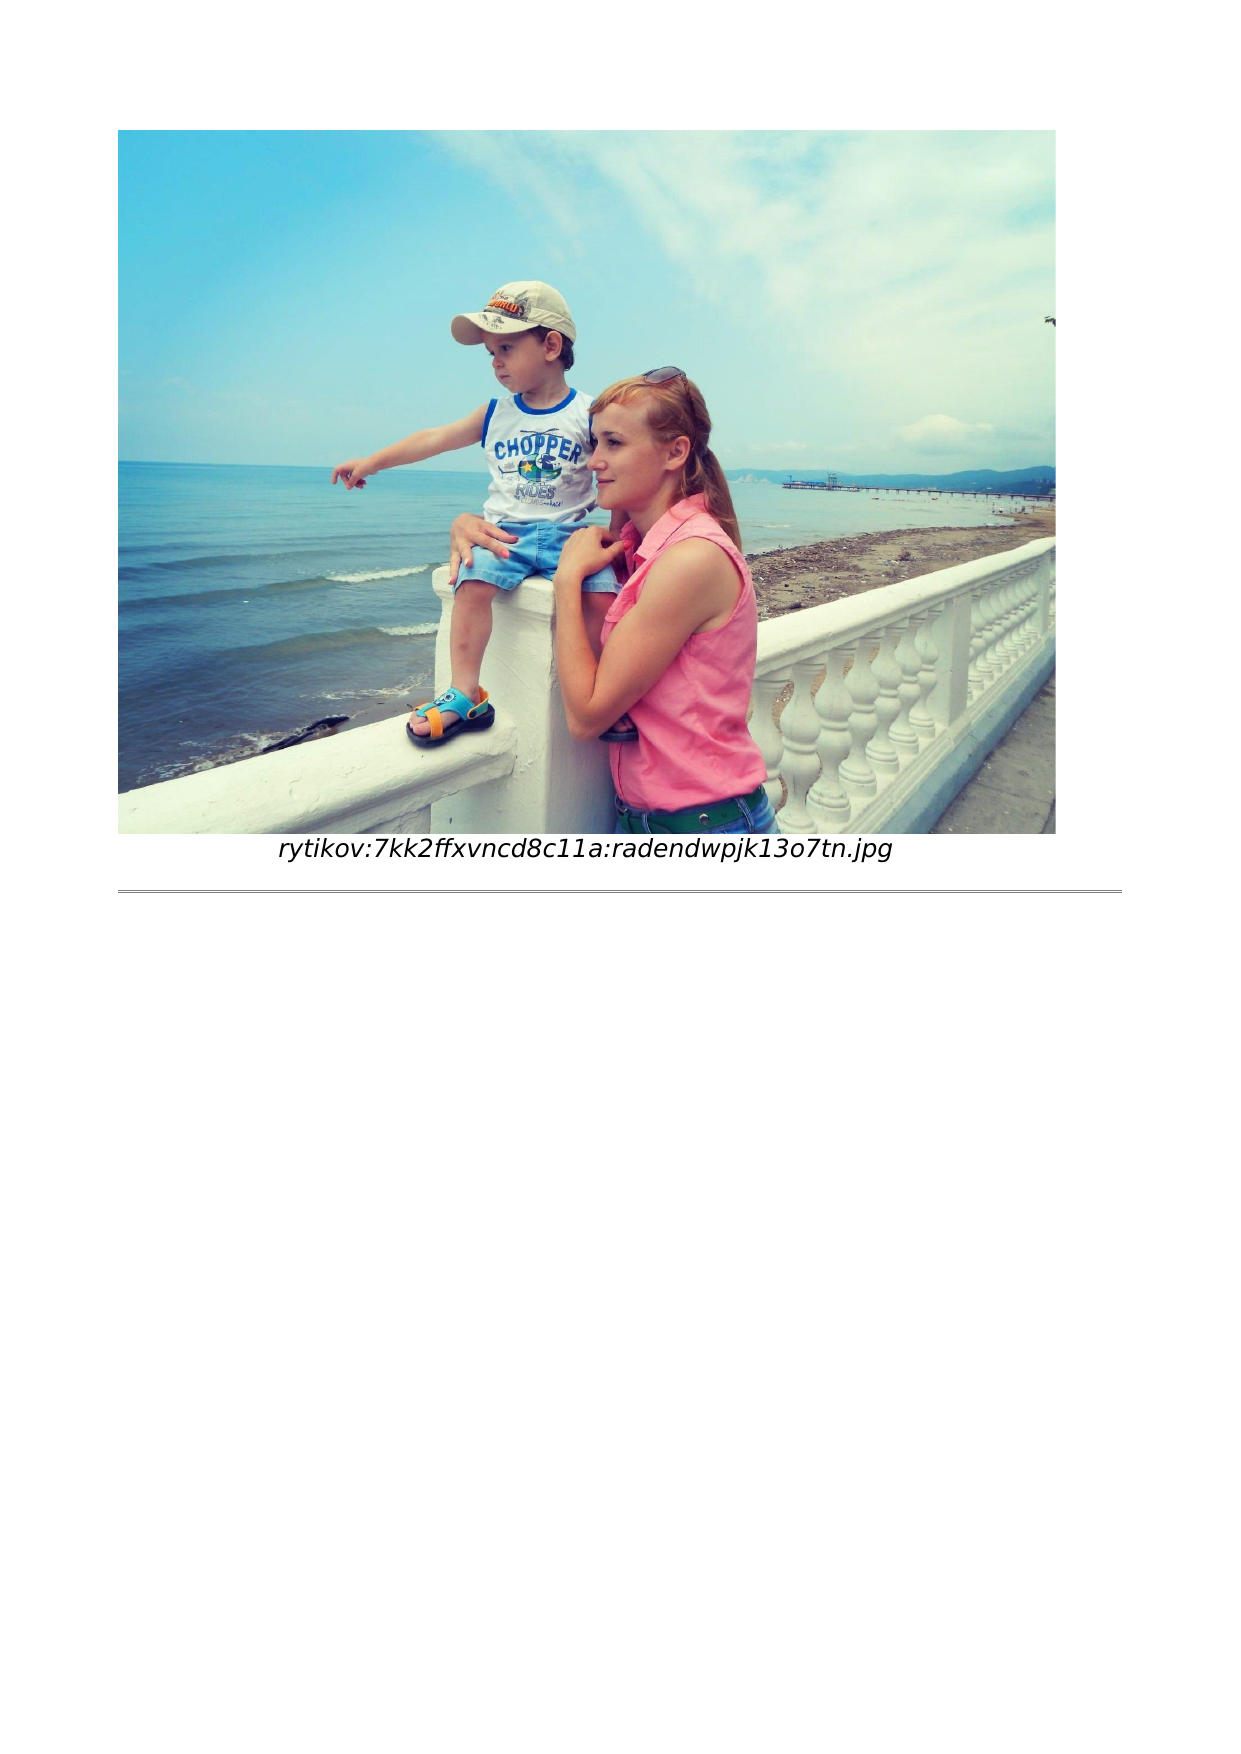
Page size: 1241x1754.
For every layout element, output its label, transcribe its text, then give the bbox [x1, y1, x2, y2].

picture [118, 130, 1056, 834]
text rytikov:7kk2ffxvncd8c11a:radendwpjk13o7tn.jpg [118, 834, 1056, 863]
